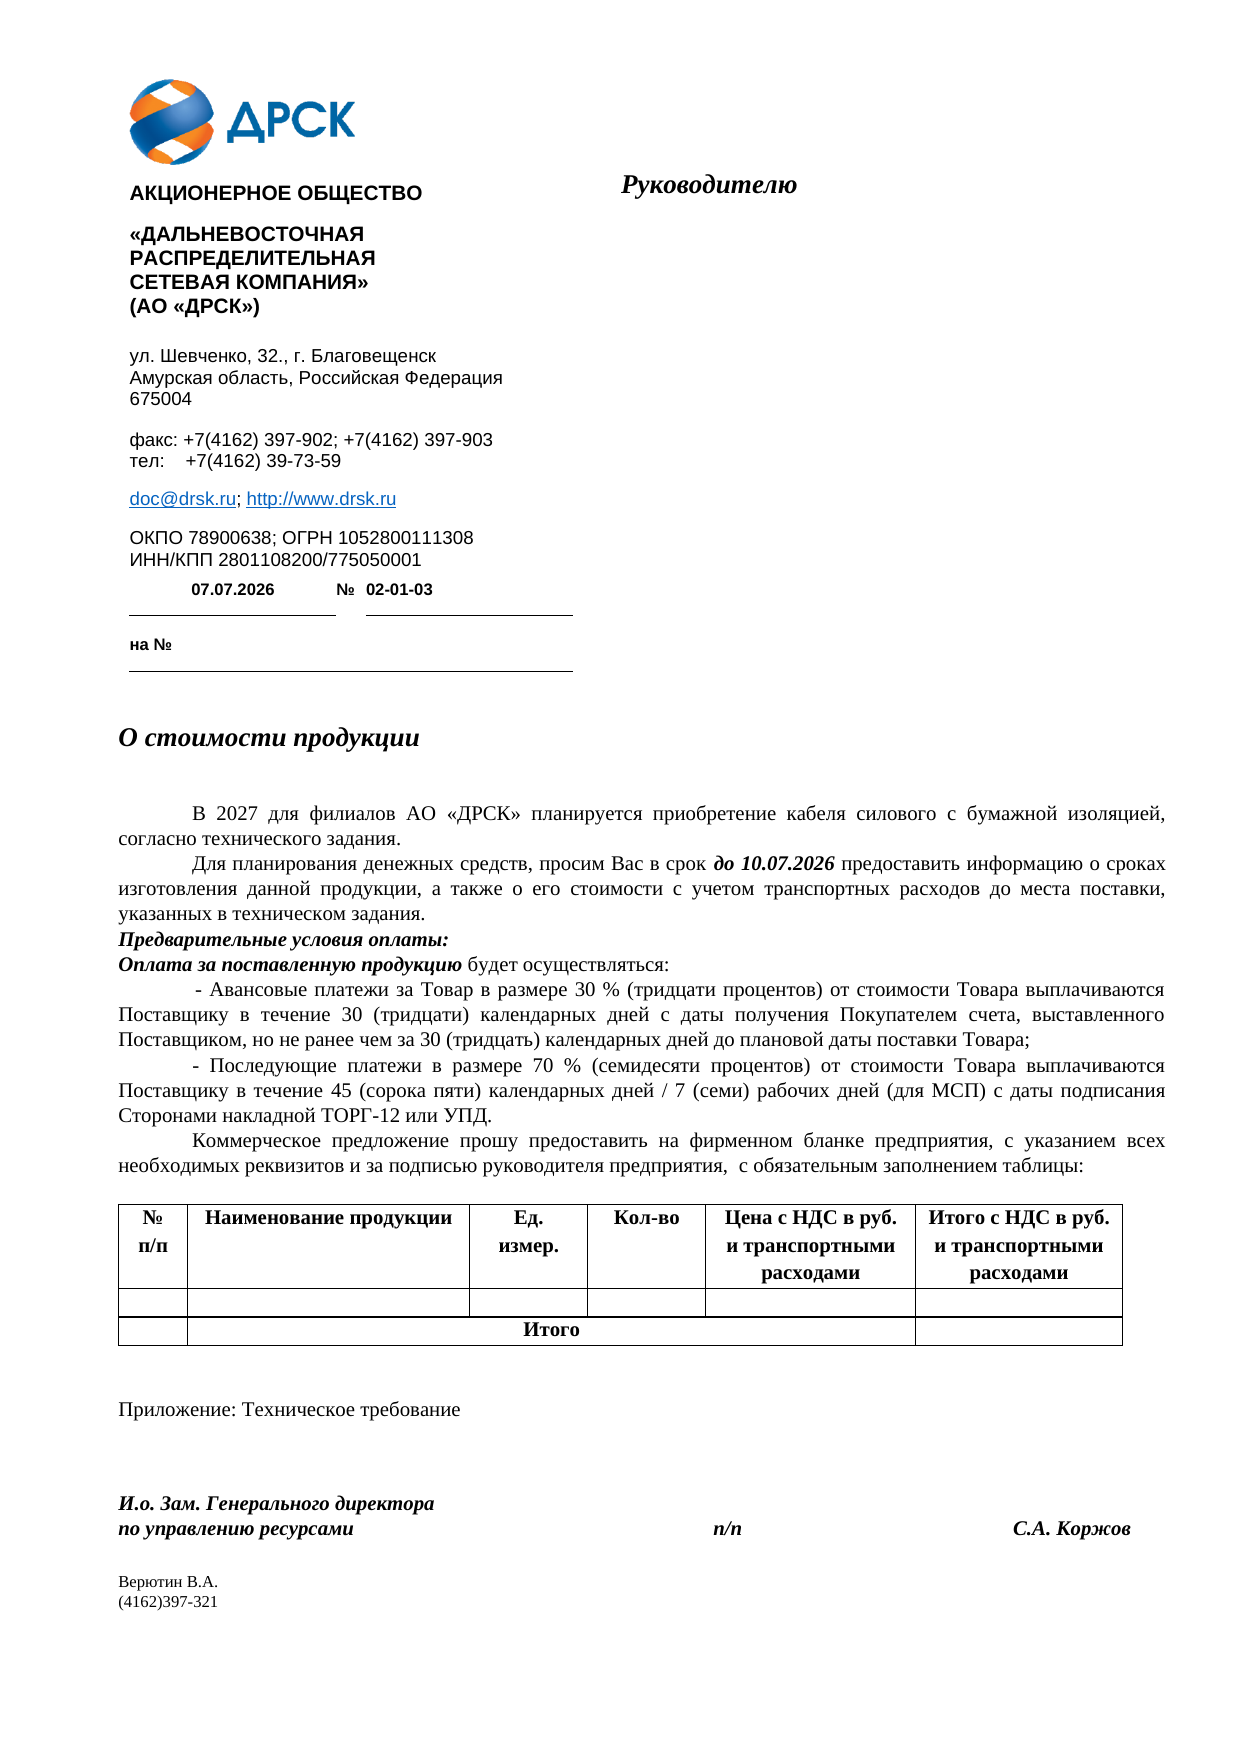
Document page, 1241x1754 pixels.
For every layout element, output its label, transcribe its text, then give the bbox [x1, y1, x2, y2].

table_cell Итого [188, 1318, 915, 1345]
table_cell [706, 1289, 915, 1316]
table_header Руководителю [614, 169, 1157, 721]
table_cell ОКПО 78900638; ОГРН 1052800111308 ИНН/КПП 2801108200/775050001 [129, 527, 572, 567]
text Верютин В.А. [118, 1572, 1167, 1591]
table_cell [119, 1289, 187, 1316]
table_header [600, 137, 1163, 721]
table_cell [188, 1289, 469, 1316]
table_cell [916, 1289, 1122, 1316]
table_cell [336, 615, 366, 623]
table_cell 07.07.2026 [129, 567, 336, 615]
text И.о. Зам. Генерального директора [118, 1491, 1167, 1515]
text (4162)397-321 [118, 1591, 1167, 1611]
text Для планирования денежных средств, просим Вас в срок до 10.07.2026 предоставить информацию о сроках изготовления данной продукции, а также о его стоимости с учетом транспортных расходов до места поставки, указанных в техническом задания. [118, 851, 1167, 925]
table_cell [366, 616, 572, 623]
table_cell ул. Шевченко, 32., г. Благовещенск Амурская область, Российская Федерация 675004 [129, 345, 572, 428]
text Приложение: Техническое требование [118, 1396, 1167, 1421]
text по управлению ресурсами п/п С.А. Коржов [118, 1516, 1167, 1540]
table_cell [470, 1289, 587, 1316]
table_header № п/п [119, 1205, 187, 1288]
text Коммерческое предложение прошу предоставить на фирменном бланке предприятия, с указанием всех необходимых реквизитов и за подписью руководителя предприятия, с обязательным заполнением таблицы: [118, 1128, 1167, 1177]
table_header Цена с НДС в руб. и транспортными расходами [706, 1205, 915, 1288]
table_header Ед. измер. [470, 1205, 587, 1288]
text Оплата за поставленную продукцию будет осуществляться: [118, 952, 1167, 976]
text Предварительные условия оплаты: [118, 927, 1167, 951]
table_header Наименование продукции [188, 1205, 469, 1288]
table_cell № [336, 567, 366, 615]
table_header Итого с НДС в руб. и транспортными расходами [916, 1205, 1122, 1288]
table_cell [119, 1318, 187, 1345]
table_cell факс: +7(4162) 397-902; +7(4162) 397-903 тел: +7(4162) 39-73-59 [129, 428, 572, 488]
table_cell на № [129, 623, 572, 671]
text В 2027 для филиалов АО «ДРСК» планируется приобретение кабеля силового с бумажной изоляцией, согласно технического задания. [118, 801, 1167, 850]
table_header АКЦИОНЕРНОЕ ОБЩЕСТВО «ДАЛЬНЕВОСТОЧНАЯ РАСПРЕДЕЛИТЕЛЬНАЯ СЕТЕВАЯ КОМПАНИЯ» (АО «ДРСК») [129, 169, 572, 345]
text - Последующие платежи в размере 70 % (семидесяти процентов) от стоимости Товара выплачиваются Поставщику в течение 45 (сорока пяти) календарных дней / 7 (семи) рабочих дней (для МСП) с даты подписания Сторонами накладной ТОРГ-12 или УПД. [118, 1053, 1167, 1127]
table_cell [588, 1289, 705, 1316]
table_header Кол-во [588, 1205, 705, 1288]
text О стоимости продукции [118, 721, 1167, 752]
table_header [118, 137, 599, 721]
table_cell [916, 1318, 1122, 1345]
table_cell 02-01-03 [366, 567, 572, 615]
table_cell [129, 616, 336, 623]
table_cell doc@drsk.ru; http://www.drsk.ru [129, 488, 572, 527]
picture [125, 76, 372, 165]
text - Авансовые платежи за Товар в размере 30 % (тридцати процентов) от стоимости Товара выплачиваются Поставщику в течение 30 (тридцати) календарных дней с даты получения Покупателем счета, выставленного Поставщиком, но не ранее чем за 30 (тридцать) календарных дней до плановой даты поставки Товара; [118, 977, 1167, 1051]
